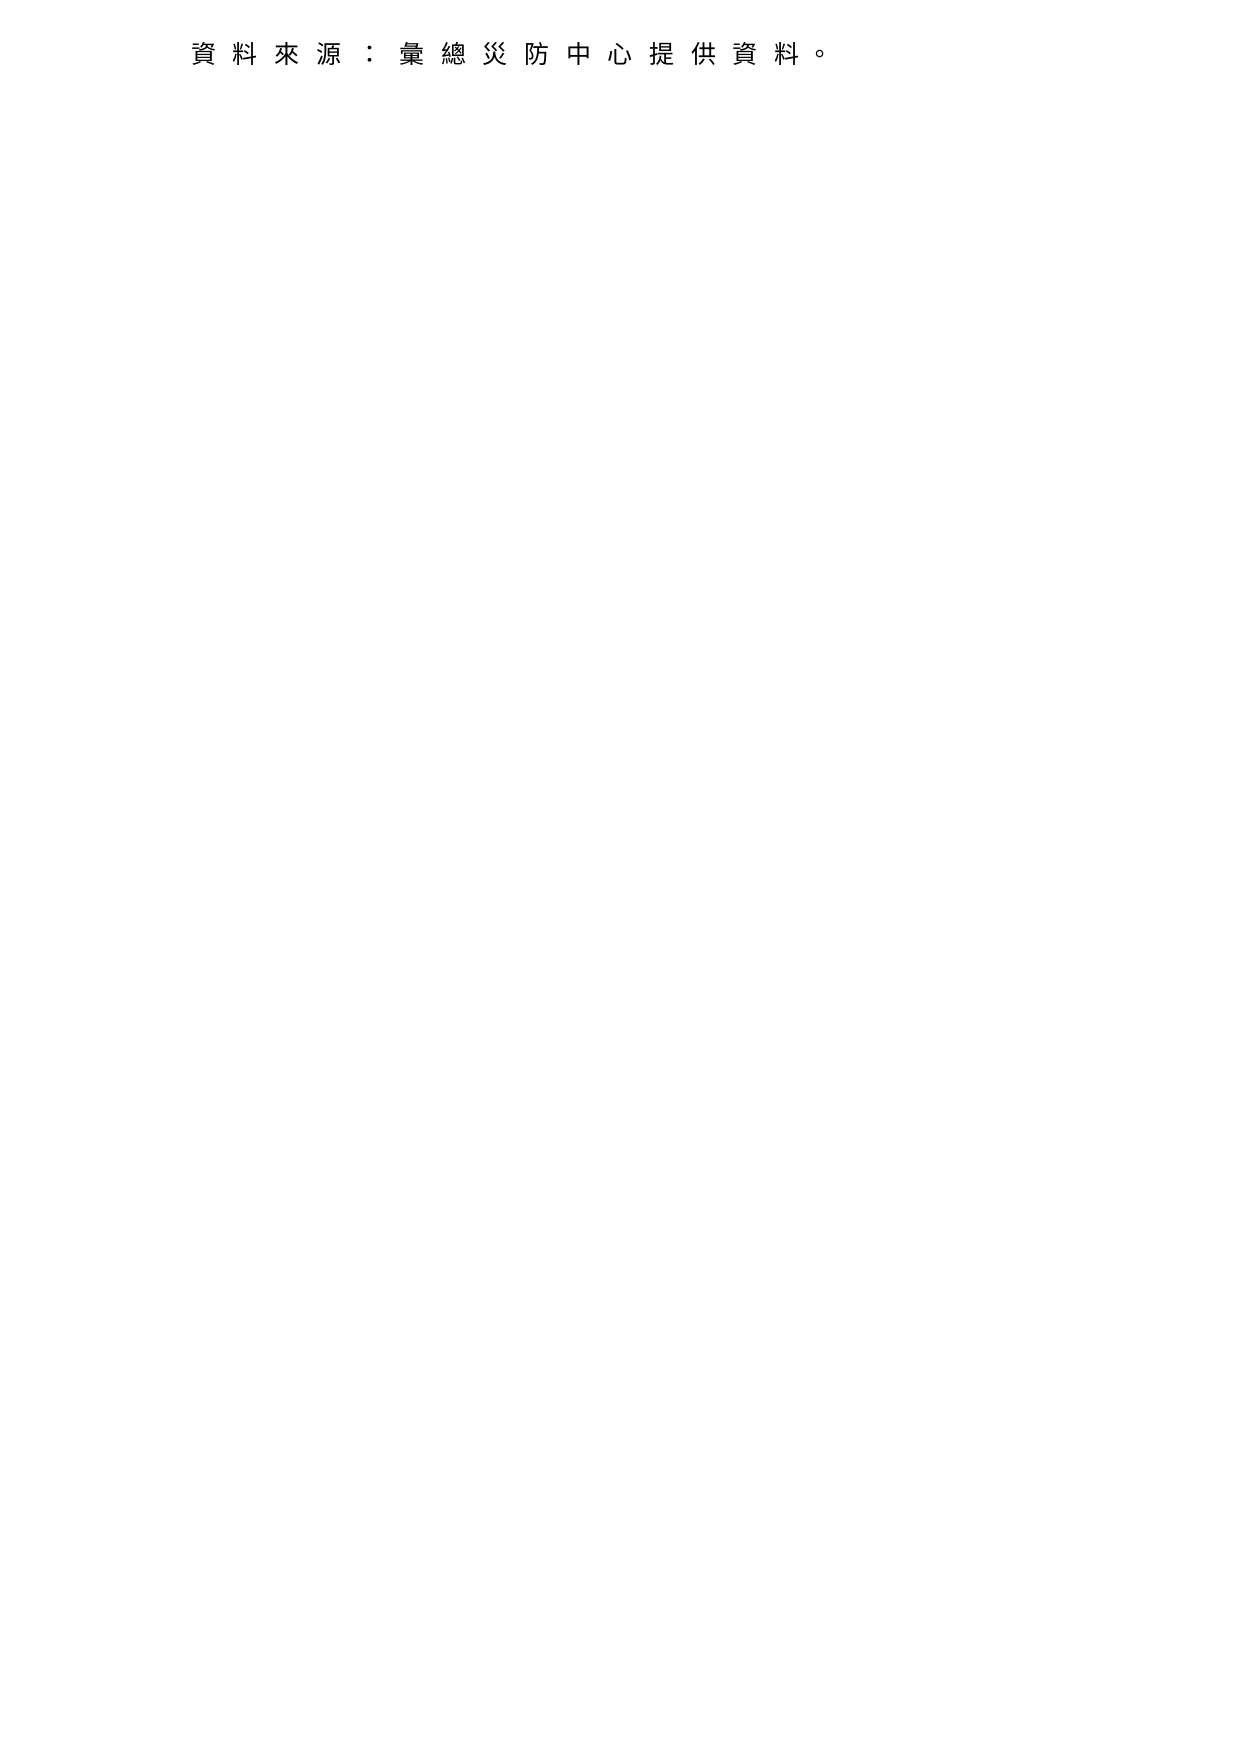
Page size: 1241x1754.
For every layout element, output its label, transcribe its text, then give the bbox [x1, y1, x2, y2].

text 資料來源：彙總災防中心提供資料。 [177, 11, 1058, 74]
